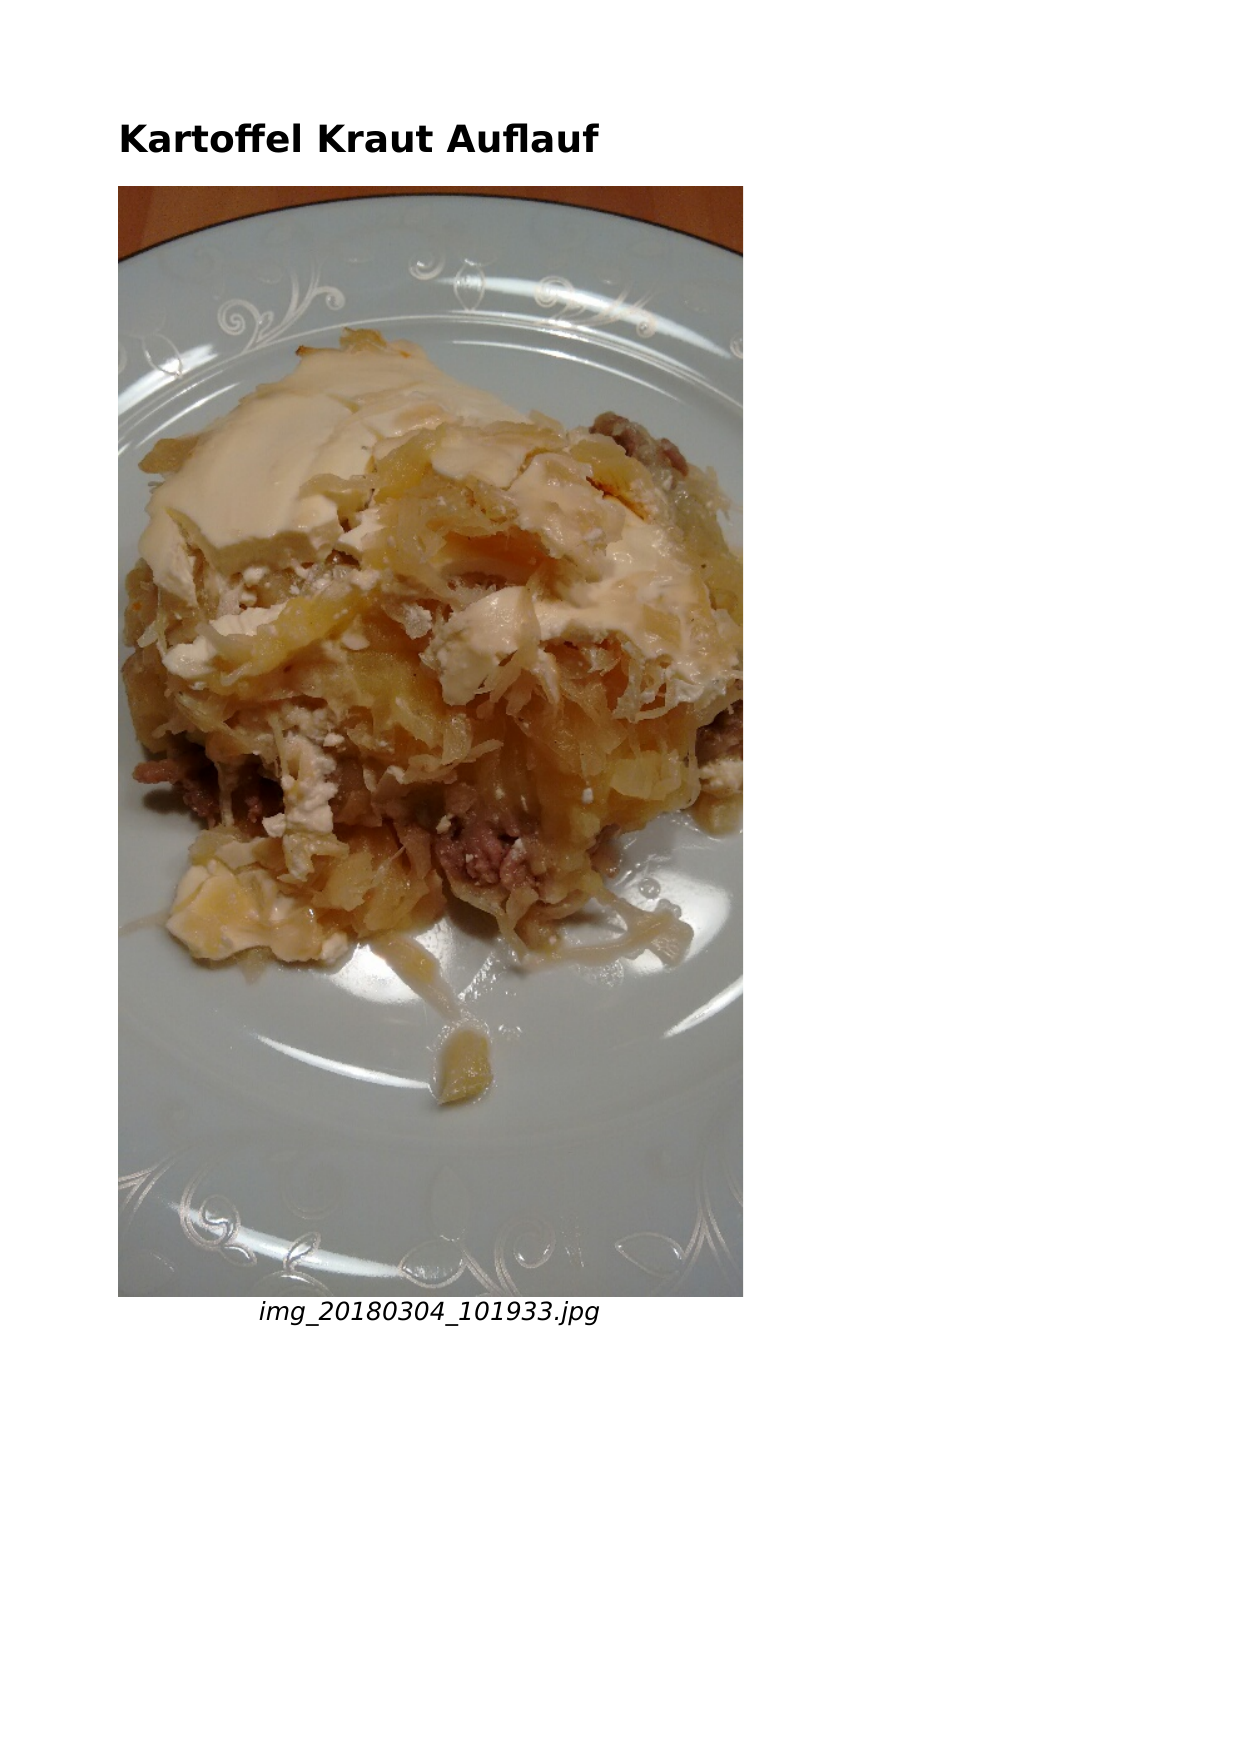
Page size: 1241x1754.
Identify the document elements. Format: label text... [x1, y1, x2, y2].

picture [118, 186, 744, 1297]
subtitle Kartoffel Kraut Auflauf [118, 118, 1122, 162]
text img_20180304_101933.jpg [118, 1297, 743, 1326]
